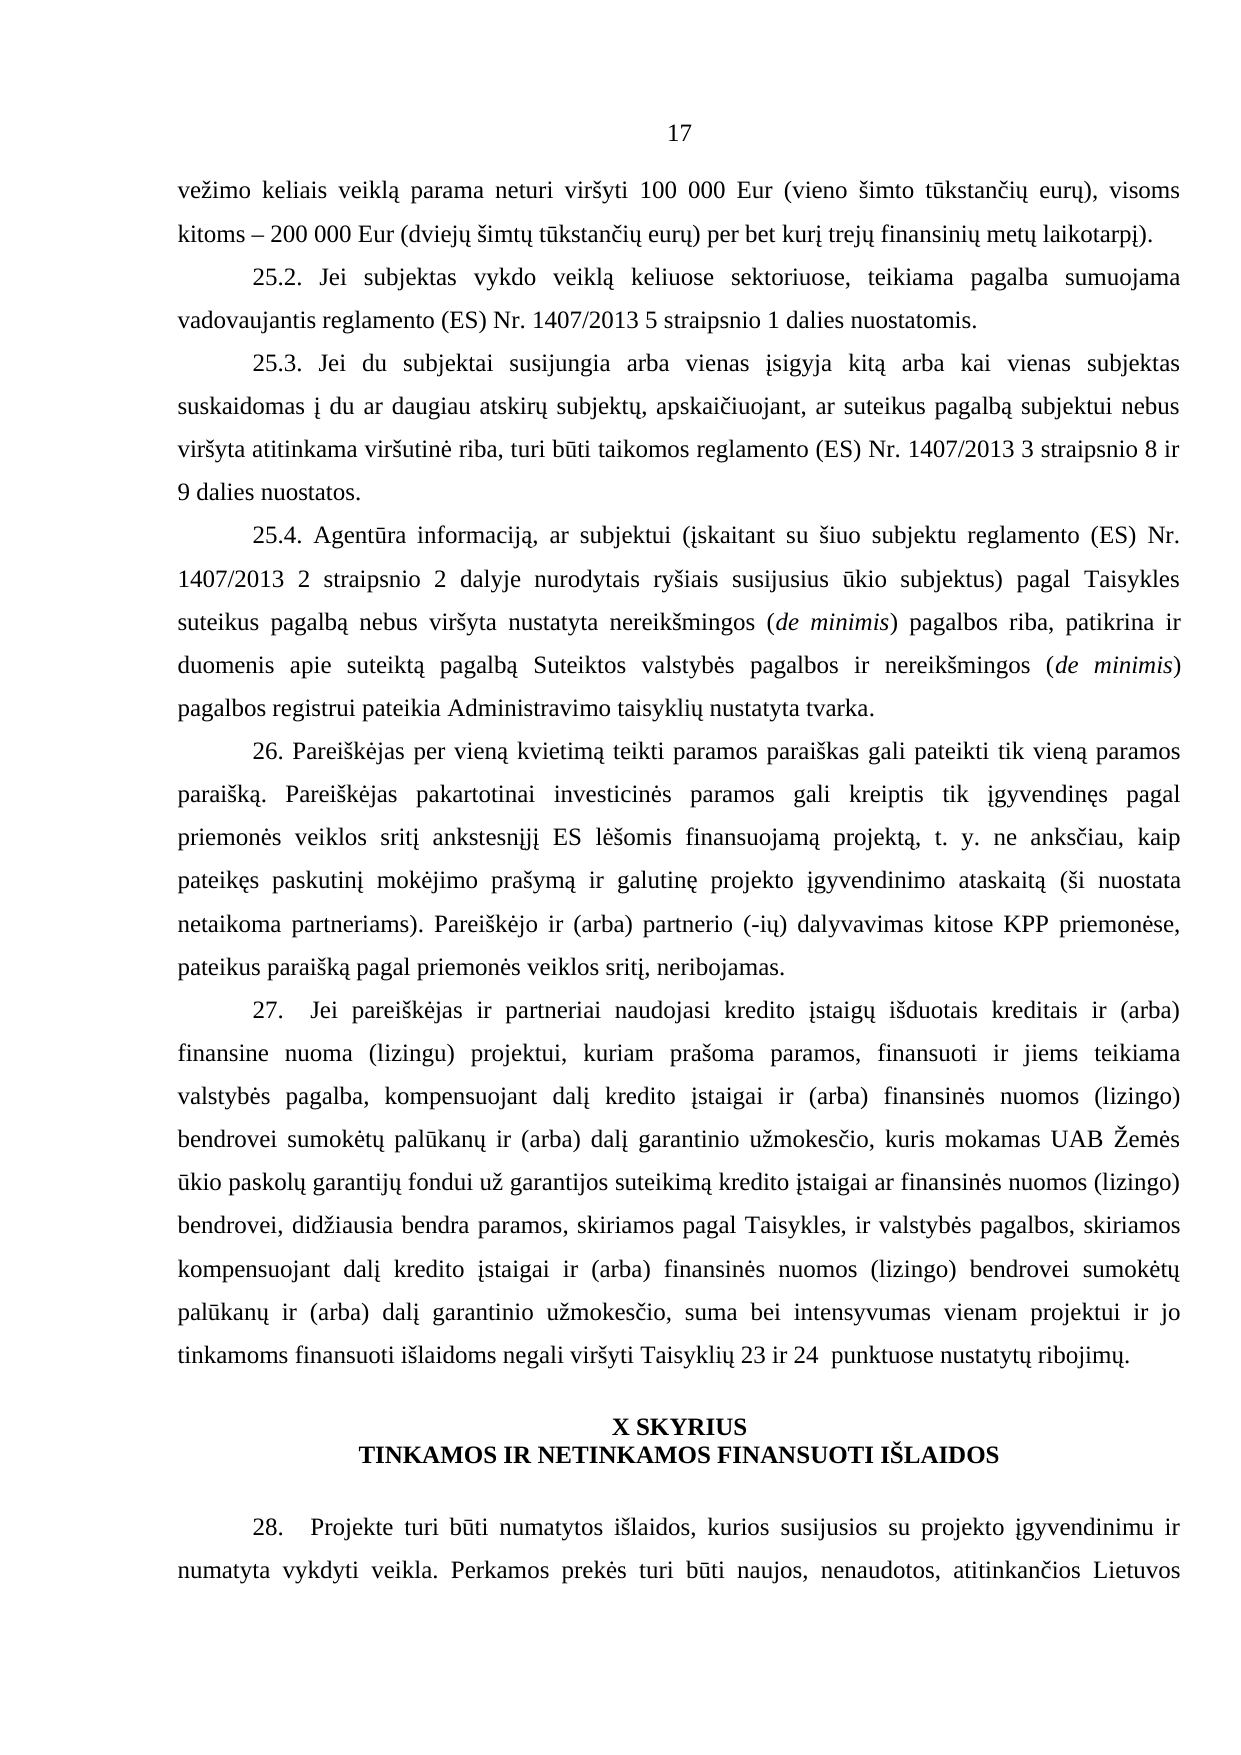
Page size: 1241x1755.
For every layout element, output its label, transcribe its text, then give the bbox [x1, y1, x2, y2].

text 25.2. Jei subjektas vykdo veiklą keliuose sektoriuose, teikiama pagalba sumuojama vadovaujantis reglamento (ES) Nr. 1407/2013 5 straipsnio 1 dalies nuostatomis. [177, 262, 1181, 334]
text TINKAMOS IR NETINKAMOS FINANSUOTI IŠLAIDOS [177, 1441, 1181, 1469]
text X SKYRIUS [177, 1412, 1181, 1441]
text 25.4. Agentūra informaciją, ar subjektui (įskaitant su šiuo subjektu reglamento (ES) Nr. 1407/2013 2 straipsnio 2 dalyje nurodytais ryšiais susijusius ūkio subjektus) pagal Taisykles suteikus pagalbą nebus viršyta nustatyta nereikšmingos (de minimis) pagalbos riba, patikrina ir duomenis apie suteiktą pagalbą Suteiktos valstybės pagalbos ir nereikšmingos (de minimis) pagalbos registrui pateikia Administravimo taisyklių nustatyta tvarka. [177, 521, 1181, 722]
text vežimo keliais veiklą parama neturi viršyti 100 000 Eur (vieno šimto tūkstančių eurų), visoms kitoms – 200 000 Eur (dviejų šimtų tūkstančių eurų) per bet kurį trejų finansinių metų laikotarpį). [177, 176, 1181, 247]
text 26. Pareiškėjas per vieną kvietimą teikti paramos paraiškas gali pateikti tik vieną paramos paraišką. Pareiškėjas pakartotinai investicinės paramos gali kreiptis tik įgyvendinęs pagal priemonės veiklos sritį ankstesnįjį ES lėšomis finansuojamą projektą, t. y. ne anksčiau, kaip pateikęs paskutinį mokėjimo prašymą ir galutinę projekto įgyvendinimo ataskaitą (ši nuostata netaikoma partneriams). Pareiškėjo ir (arba) partnerio (-ių) dalyvavimas kitose KPP priemonėse, pateikus paraišką pagal priemonės veiklos sritį, neribojamas. [177, 736, 1181, 981]
text 28. Projekte turi būti numatytos išlaidos, kurios susijusios su projekto įgyvendinimu ir numatyta vykdyti veikla. Perkamos prekės turi būti naujos, nenaudotos, atitinkančios Lietuvos [177, 1512, 1181, 1584]
text 27. Jei pareiškėjas ir partneriai naudojasi kredito įstaigų išduotais kreditais ir (arba) finansine nuoma (lizingu) projektui, kuriam prašoma paramos, finansuoti ir jiems teikiama valstybės pagalba, kompensuojant dalį kredito įstaigai ir (arba) finansinės nuomos (lizingo) bendrovei sumokėtų palūkanų ir (arba) dalį garantinio užmokesčio, kuris mokamas UAB Žemės ūkio paskolų garantijų fondui už garantijos suteikimą kredito įstaigai ar finansinės nuomos (lizingo) bendrovei, didžiausia bendra paramos, skiriamos pagal Taisykles, ir valstybės pagalbos, skiriamos kompensuojant dalį kredito įstaigai ir (arba) finansinės nuomos (lizingo) bendrovei sumokėtų palūkanų ir (arba) dalį garantinio užmokesčio, suma bei intensyvumas vienam projektui ir jo tinkamoms finansuoti išlaidoms negali viršyti Taisyklių 23 ir 24 punktuose nustatytų ribojimų. [177, 995, 1181, 1369]
text 25.3. Jei du subjektai susijungia arba vienas įsigyja kitą arba kai vienas subjektas suskaidomas į du ar daugiau atskirų subjektų, apskaičiuojant, ar suteikus pagalbą subjektui nebus viršyta atitinkama viršutinė riba, turi būti taikomos reglamento (ES) Nr. 1407/2013 3 straipsnio 8 ir 9 dalies nuostatos. [177, 348, 1181, 506]
